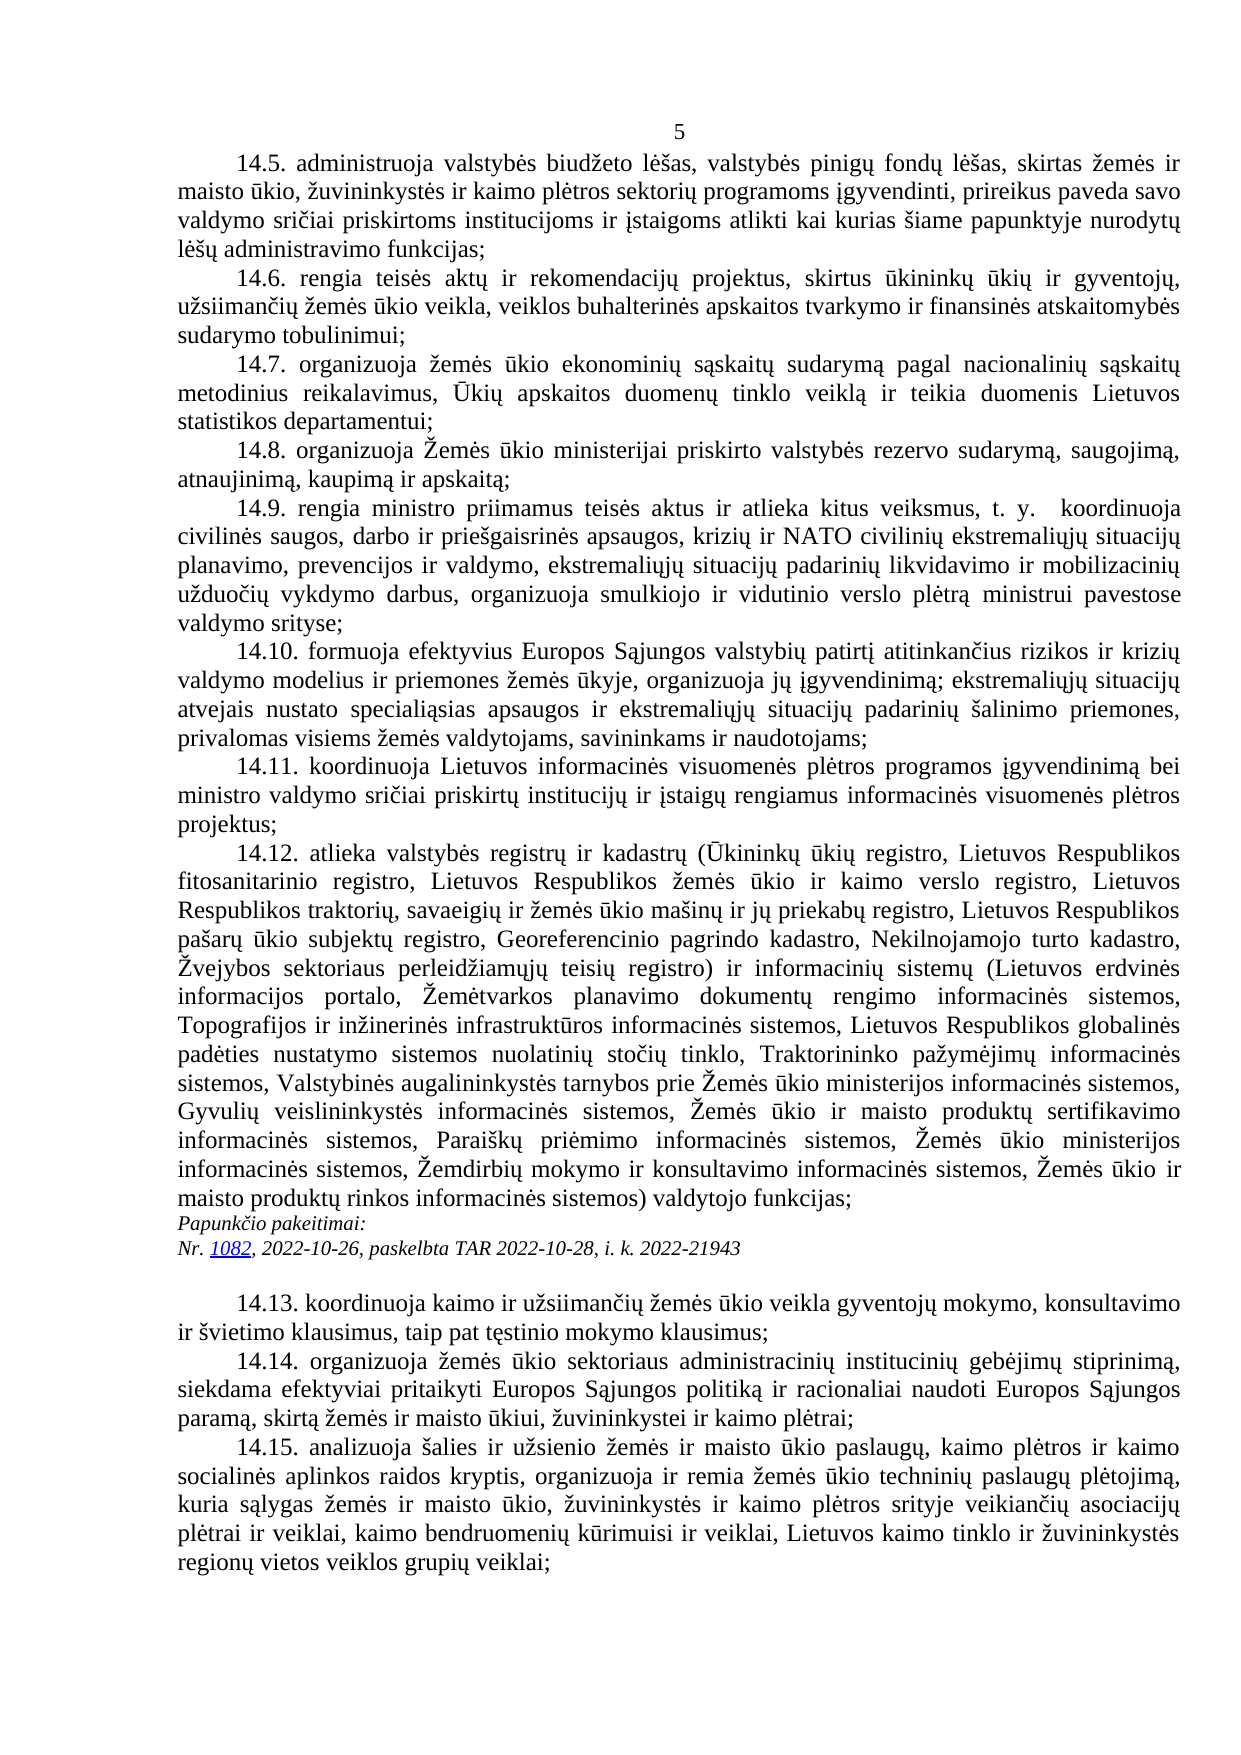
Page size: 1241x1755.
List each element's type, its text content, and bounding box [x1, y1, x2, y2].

text 14.7. organizuoja žemės ūkio ekonominių sąskaitų sudarymą pagal nacionalinių sąskaitų metodinius reikalavimus, Ūkių apskaitos duomenų tinklo veiklą ir teikia duomenis Lietuvos statistikos departamentui; [177, 349, 1181, 435]
text Nr. 1082, 2022-10-26, paskelbta TAR 2022-10-28, i. k. 2022-21943 [177, 1235, 1181, 1259]
text 14.14. organizuoja žemės ūkio sektoriaus administracinių institucinių gebėjimų stiprinimą, siekdama efektyviai pritaikyti Europos Sąjungos politiką ir racionaliai naudoti Europos Sąjungos paramą, skirtą žemės ir maisto ūkiui, žuvininkystei ir kaimo plėtrai; [177, 1346, 1181, 1432]
text 14.8. organizuoja Žemės ūkio ministerijai priskirto valstybės rezervo sudarymą, saugojimą, atnaujinimą, kaupimą ir apskaitą; [177, 435, 1181, 493]
text 14.10. formuoja efektyvius Europos Sąjungos valstybių patirtį atitinkančius rizikos ir krizių valdymo modelius ir priemones žemės ūkyje, organizuoja jų įgyvendinimą; ekstremaliųjų situacijų atvejais nustato specialiąsias apsaugos ir ekstremaliųjų situacijų padarinių šalinimo priemones, privalomas visiems žemės valdytojams, savininkams ir naudotojams; [177, 636, 1181, 751]
text 14.5. administruoja valstybės biudžeto lėšas, valstybės pinigų fondų lėšas, skirtas žemės ir maisto ūkio, žuvininkystės ir kaimo plėtros sektorių programoms įgyvendinti, prireikus paveda savo valdymo sričiai priskirtoms institucijoms ir įstaigoms atlikti kai kurias šiame papunktyje nurodytų lėšų administravimo funkcijas; [177, 148, 1181, 263]
text 14.12. atlieka valstybės registrų ir kadastrų (Ūkininkų ūkių registro, Lietuvos Respublikos fitosanitarinio registro, Lietuvos Respublikos žemės ūkio ir kaimo verslo registro, Lietuvos Respublikos traktorių, savaeigių ir žemės ūkio mašinų ir jų priekabų registro, Lietuvos Respublikos pašarų ūkio subjektų registro, Georeferencinio pagrindo kadastro, Nekilnojamojo turto kadastro, Žvejybos sektoriaus perleidžiamųjų teisių registro) ir informacinių sistemų (Lietuvos erdvinės informacijos portalo, Žemėtvarkos planavimo dokumentų rengimo informacinės sistemos, Topografijos ir inžinerinės infrastruktūros informacinės sistemos, Lietuvos Respublikos globalinės padėties nustatymo sistemos nuolatinių stočių tinklo, Traktorininko pažymėjimų informacinės sistemos, Valstybinės augalininkystės tarnybos prie Žemės ūkio ministerijos informacinės sistemos, Gyvulių veislininkystės informacinės sistemos, Žemės ūkio ir maisto produktų sertifikavimo informacinės sistemos, Paraiškų priėmimo informacinės sistemos, Žemės ūkio ministerijos informacinės sistemos, Žemdirbių mokymo ir konsultavimo informacinės sistemos, Žemės ūkio ir maisto produktų rinkos informacinės sistemos) valdytojo funkcijas; [177, 838, 1181, 1211]
text 14.13. koordinuoja kaimo ir užsiimančių žemės ūkio veikla gyventojų mokymo, konsultavimo ir švietimo klausimus, taip pat tęstinio mokymo klausimus; [177, 1288, 1181, 1346]
text 14.9. rengia ministro priimamus teisės aktus ir atlieka kitus veiksmus, t. y. koordinuoja civilinės saugos, darbo ir priešgaisrinės apsaugos, krizių ir NATO civilinių ekstremaliųjų situacijų planavimo, prevencijos ir valdymo, ekstremaliųjų situacijų padarinių likvidavimo ir mobilizacinių užduočių vykdymo darbus, organizuoja smulkiojo ir vidutinio verslo plėtrą ministrui pavestose valdymo srityse; [177, 493, 1181, 636]
text Papunkčio pakeitimai: [177, 1211, 1181, 1235]
text 14.11. koordinuoja Lietuvos informacinės visuomenės plėtros programos įgyvendinimą bei ministro valdymo sričiai priskirtų institucijų ir įstaigų rengiamus informacinės visuomenės plėtros projektus; [177, 751, 1181, 838]
text 14.15. analizuoja šalies ir užsienio žemės ir maisto ūkio paslaugų, kaimo plėtros ir kaimo socialinės aplinkos raidos kryptis, organizuoja ir remia žemės ūkio techninių paslaugų plėtojimą, kuria sąlygas žemės ir maisto ūkio, žuvininkystės ir kaimo plėtros srityje veikiančių asociacijų plėtrai ir veiklai, kaimo bendruomenių kūrimuisi ir veiklai, Lietuvos kaimo tinklo ir žuvininkystės regionų vietos veiklos grupių veiklai; [177, 1432, 1181, 1576]
text 14.6. rengia teisės aktų ir rekomendacijų projektus, skirtus ūkininkų ūkių ir gyventojų, užsiimančių žemės ūkio veikla, veiklos buhalterinės apskaitos tvarkymo ir finansinės atskaitomybės sudarymo tobulinimui; [177, 263, 1181, 349]
